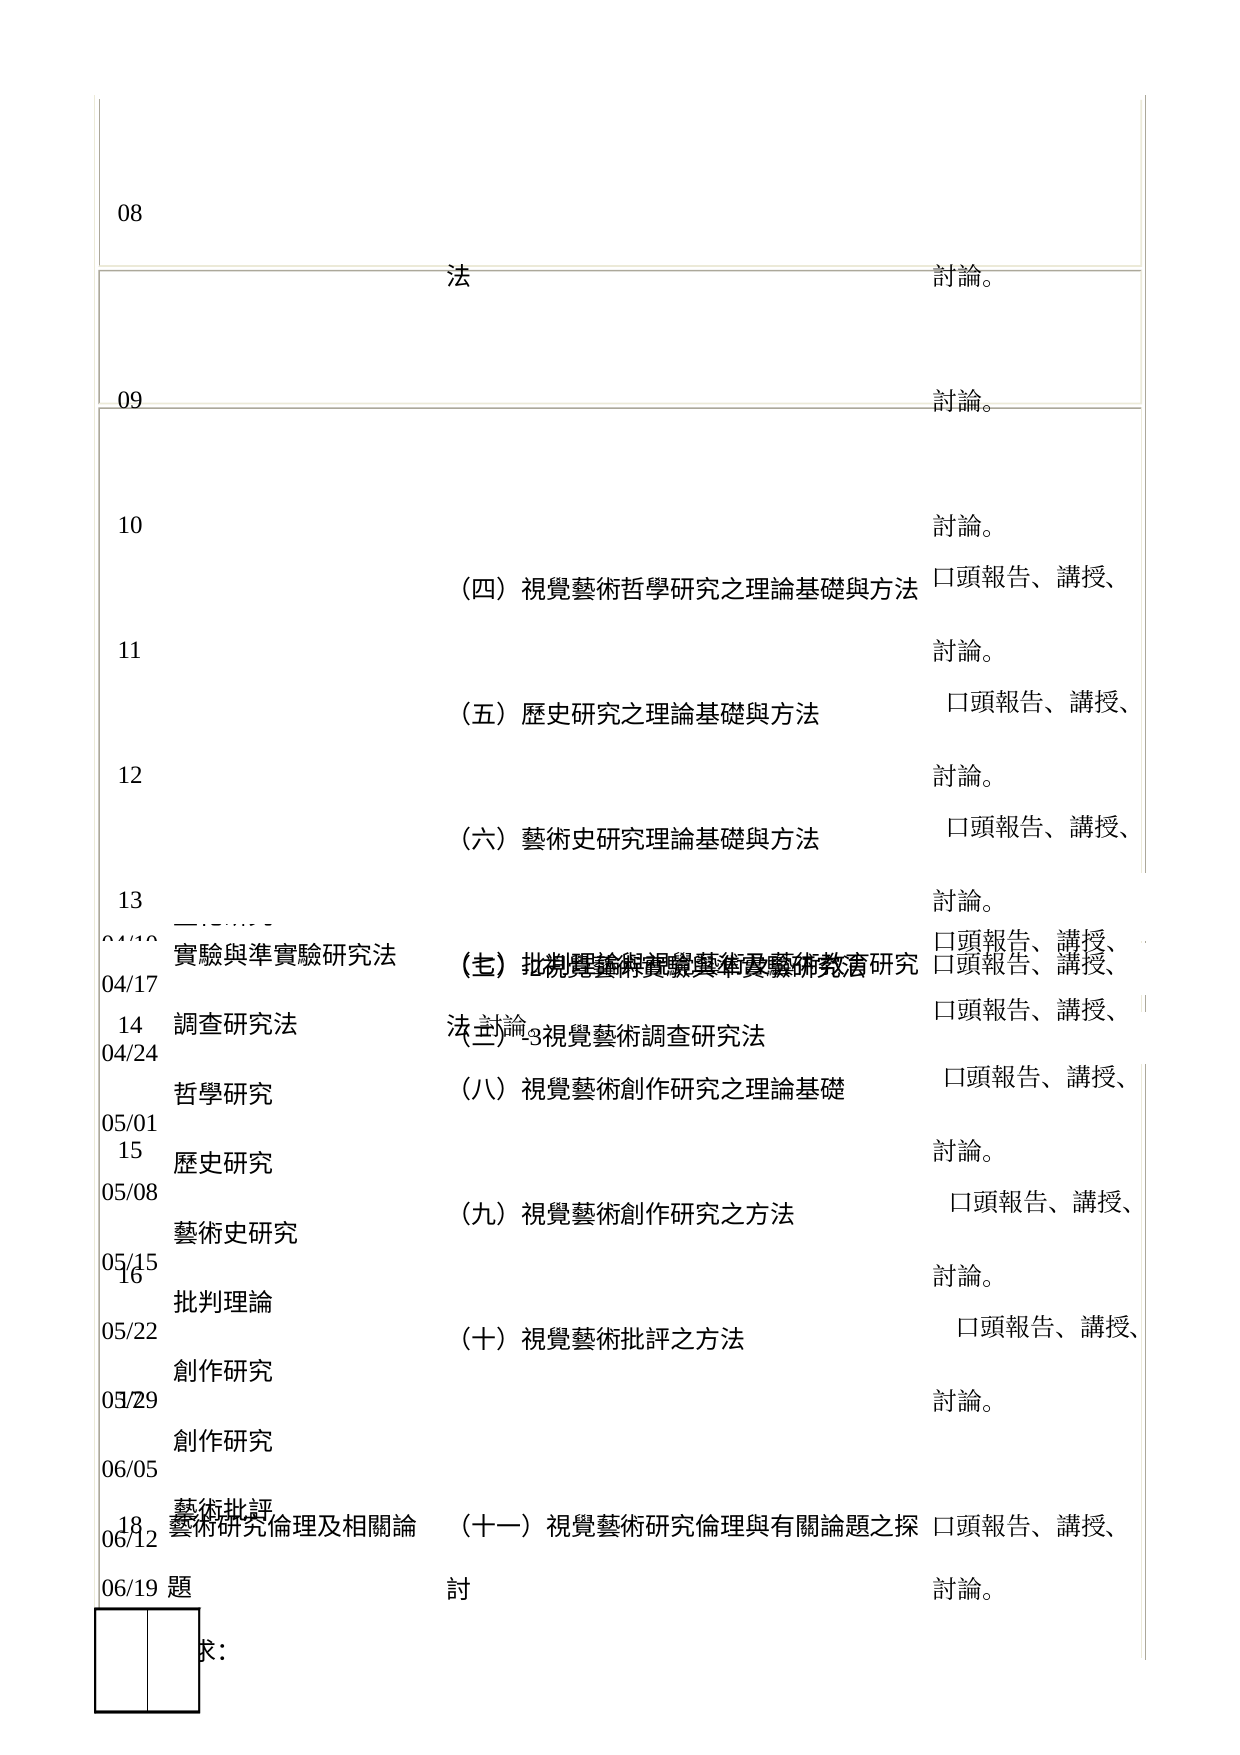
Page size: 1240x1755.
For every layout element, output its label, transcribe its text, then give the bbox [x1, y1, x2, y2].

text 05/15 藝術史研究 [101, 1236, 334, 1278]
text 04/17 實驗與準實驗研究法 [101, 958, 434, 1001]
text 09 [101, 1209, 309, 1219]
text 09 [446, 984, 1174, 995]
text 04/24 調查研究法 [101, 1027, 334, 1070]
text 09 [101, 1140, 309, 1150]
text 09 [101, 1070, 334, 1081]
text 05/01 哲學研究 [101, 1097, 309, 1140]
text （三）-2視覺藝術實驗與準實驗研究法 口頭報告、講授、 [446, 943, 1174, 984]
text 09 [101, 1486, 309, 1497]
text 09 [101, 1417, 309, 1427]
text 09 [446, 1054, 1174, 1064]
text 09 [101, 1348, 309, 1358]
text 05/29 創作研究 [101, 1374, 309, 1417]
text 04/10 量化研究 （三）-1視覺藝術量化研究之理論基礎與方 口頭報告、講授、 [101, 924, 1174, 941]
text 09 [101, 1001, 434, 1011]
text 05/08 歷史研究 [101, 1166, 309, 1209]
text 09 [101, 1278, 334, 1289]
text 06/05 創作研究 [101, 1444, 309, 1486]
text 06/12 藝術批評 [101, 1513, 309, 1556]
text 09 [101, 1556, 309, 1566]
text （三）-3視覺藝術調查研究法 口頭報告、講授、 [446, 1012, 1174, 1054]
text 05/22 批判理論 [101, 1305, 309, 1348]
text 08 [101, 873, 1174, 924]
